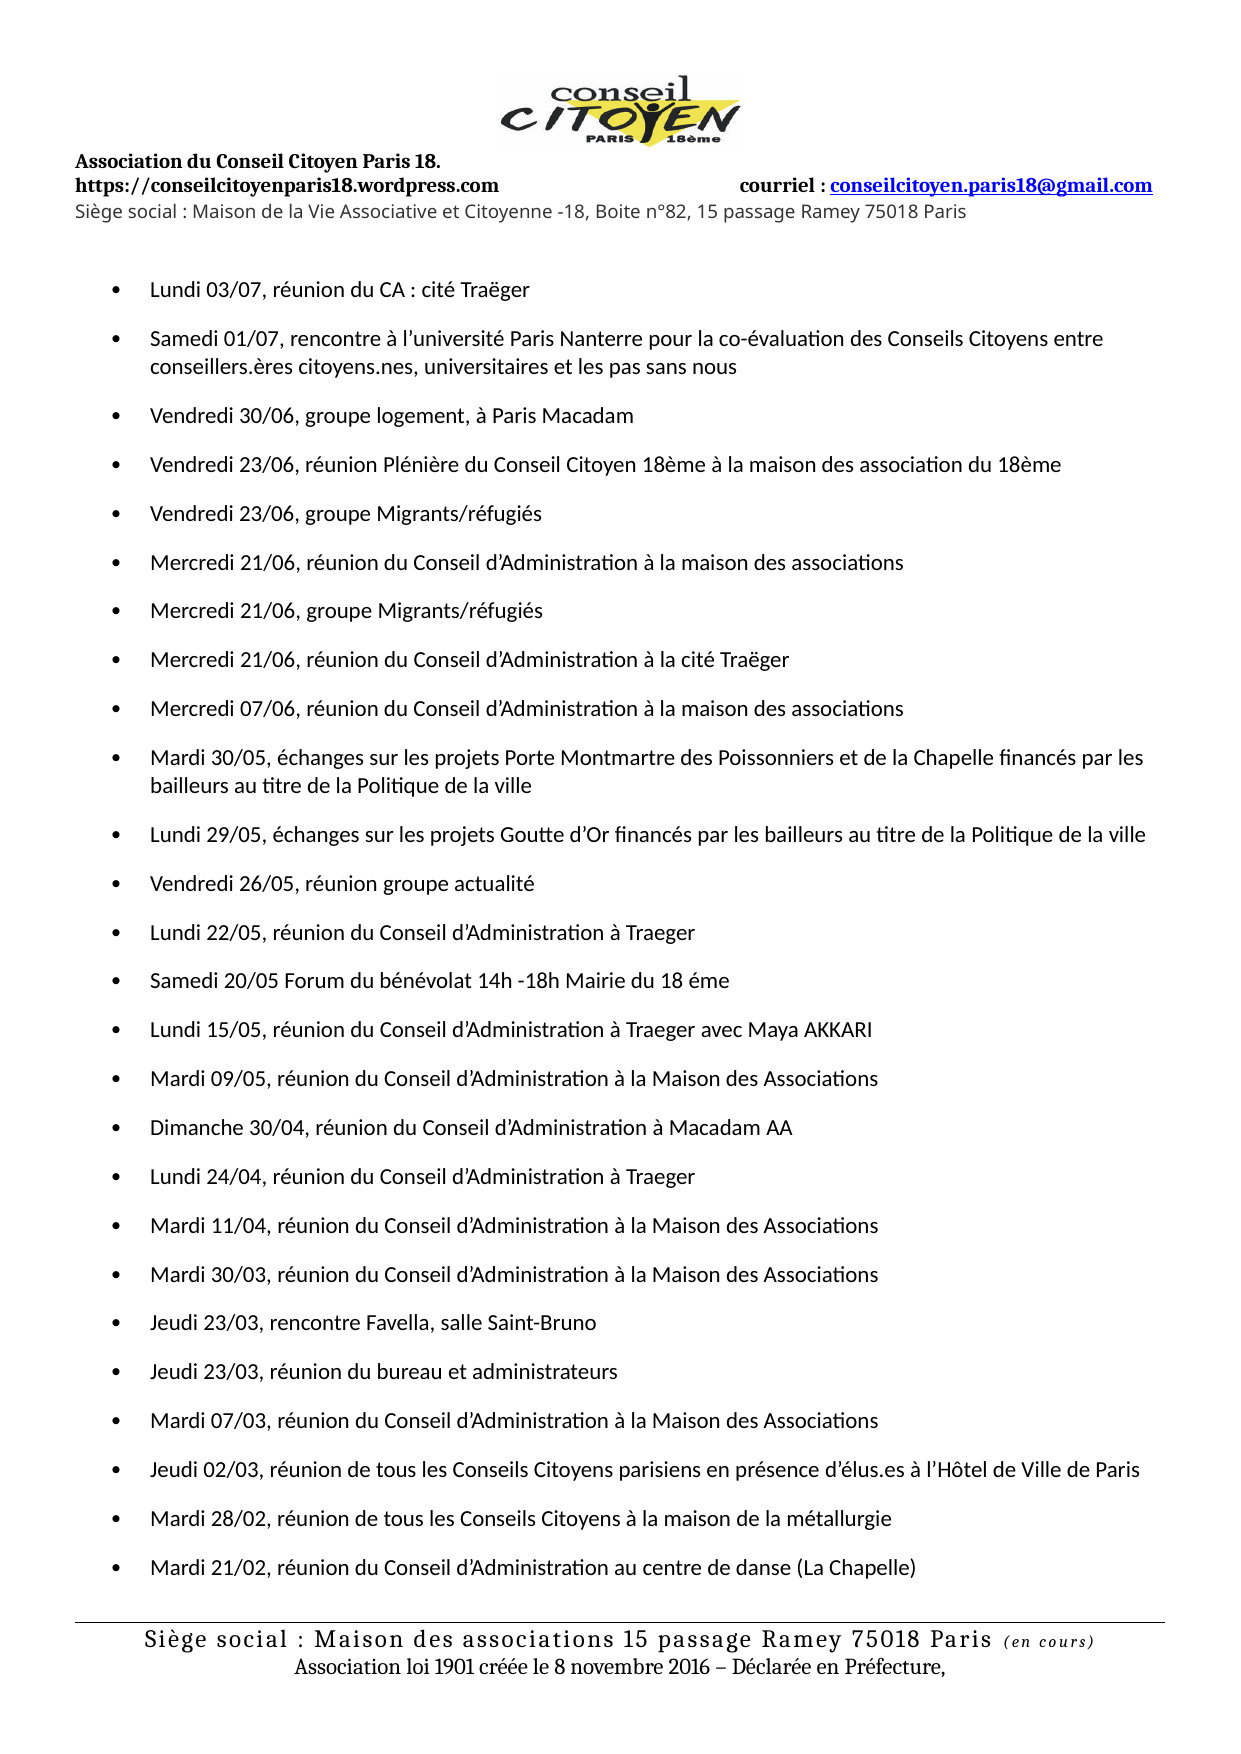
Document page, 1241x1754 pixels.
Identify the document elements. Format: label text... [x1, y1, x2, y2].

list Jeudi 23/03, réunion du bureau et administrateurs [112, 1357, 1165, 1385]
list Mardi 30/05, échanges sur les projets Porte Montmartre des Poissonniers et de la Chapelle financés par les bailleurs au titre de la Politique de la ville [112, 743, 1165, 799]
list Lundi 24/04, réunion du Conseil d’Administration à Traeger [112, 1162, 1165, 1190]
list Mercredi 07/06, réunion du Conseil d’Administration à la maison des associations [112, 694, 1165, 722]
list Lundi 29/05, échanges sur les projets Goutte d’Or financés par les bailleurs au titre de la Politique de la ville [112, 820, 1165, 848]
list Vendredi 23/06, groupe Migrants/réfugiés [112, 499, 1165, 527]
list Mardi 09/05, réunion du Conseil d’Administration à la Maison des Associations [112, 1064, 1165, 1092]
list Dimanche 30/04, réunion du Conseil d’Administration à Macadam AA [112, 1113, 1165, 1141]
list Lundi 22/05, réunion du Conseil d’Administration à Traeger [112, 918, 1165, 946]
list Mardi 11/04, réunion du Conseil d’Administration à la Maison des Associations [112, 1211, 1165, 1239]
list Mercredi 21/06, groupe Migrants/réfugiés [112, 597, 1165, 624]
list Lundi 03/07, réunion du CA : cité Traëger [112, 275, 1165, 303]
list Mercredi 21/06, réunion du Conseil d’Administration à la maison des associations [112, 548, 1165, 576]
list Mercredi 21/06, réunion du Conseil d’Administration à la cité Traëger [112, 645, 1165, 673]
list Mardi 21/02, réunion du Conseil d’Administration au centre de danse (La Chapelle) [112, 1553, 1165, 1581]
list Jeudi 23/03, rencontre Favella, salle Saint-Bruno [112, 1308, 1165, 1337]
list Vendredi 23/06, réunion Plénière du Conseil Citoyen 18ème à la maison des association du 18ème [112, 450, 1165, 478]
list Jeudi 02/03, réunion de tous les Conseils Citoyens parisiens en présence d’élus.es à l’Hôtel de Ville de Paris [112, 1455, 1165, 1483]
list Samedi 20/05 Forum du bénévolat 14h -18h Mairie du 18 éme [112, 967, 1165, 994]
list Vendredi 26/05, réunion groupe actualité [112, 869, 1165, 897]
list Lundi 15/05, réunion du Conseil d’Administration à Traeger avec Maya AKKARI [112, 1015, 1165, 1043]
list Mardi 28/02, réunion de tous les Conseils Citoyens à la maison de la métallurgie [112, 1504, 1165, 1532]
list Samedi 01/07, rencontre à l’université Paris Nanterre pour la co-évaluation des Conseils Citoyens entre conseillers.ères citoyens.nes, universitaires et les pas sans nous [112, 324, 1165, 380]
list Vendredi 30/06, groupe logement, à Paris Macadam [112, 401, 1165, 429]
list Mardi 30/03, réunion du Conseil d’Administration à la Maison des Associations [112, 1260, 1165, 1288]
list Mardi 07/03, réunion du Conseil d’Administration à la Maison des Associations [112, 1406, 1165, 1434]
